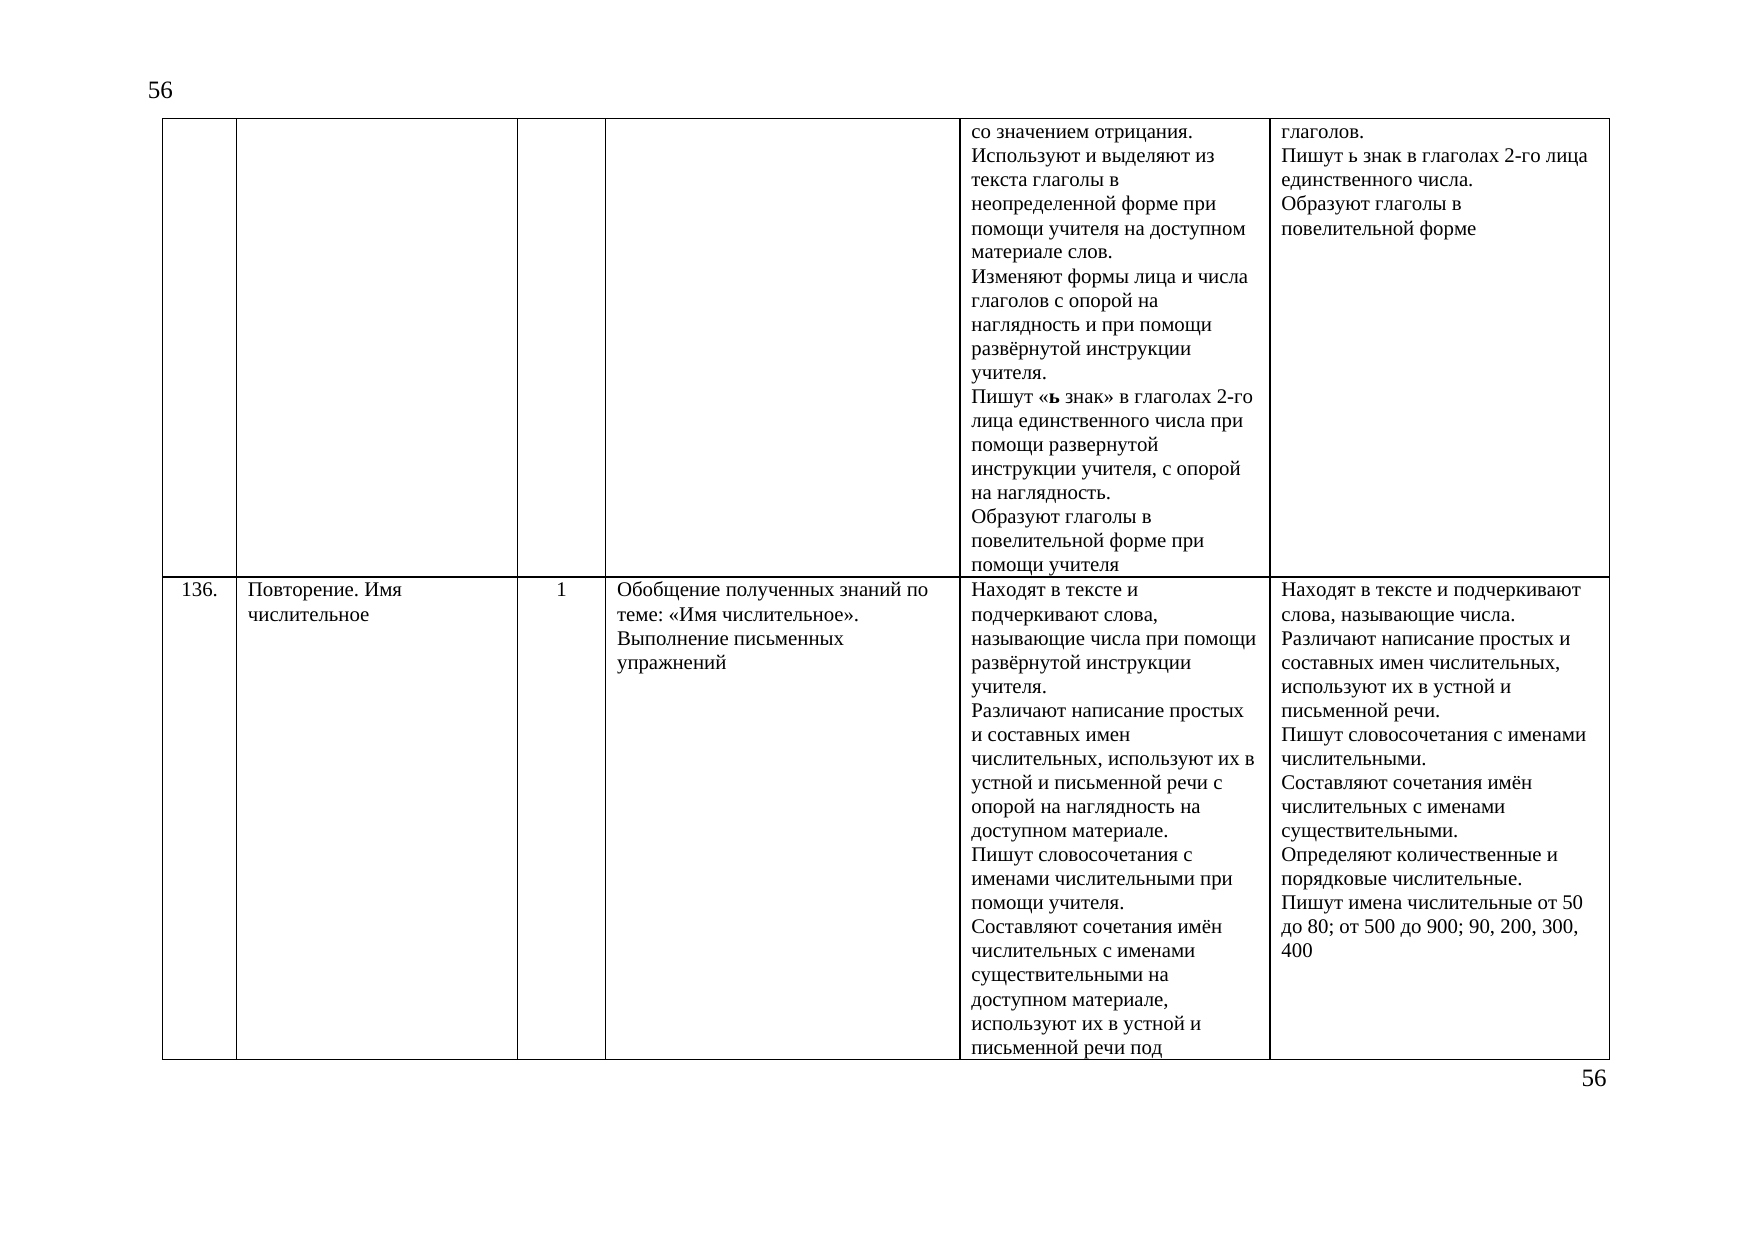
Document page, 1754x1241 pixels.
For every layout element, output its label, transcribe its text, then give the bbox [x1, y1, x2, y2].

table_cell Находят в тексте и подчеркивают слова, называющие числа при помощи развёрнутой инструкции учителя. Различают написание простых и составных имен числительных, используют их в устной и письменной речи с опорой на наглядность на доступном материале. Пишут словосочетания с именами числительными при помощи учителя. Составляют сочетания имён числительных с именами существительными на доступном материале, используют их в устной и письменной речи под [961, 578, 1269, 1059]
table_cell [606, 119, 959, 576]
table_cell [163, 119, 236, 576]
table_cell Обобщение полученных знаний по теме: «Имя числительное». Выполнение письменных упражнений [606, 578, 959, 1059]
table_cell со значением отрицания. Используют и выделяют из текста глаголы в неопределенной форме при помощи учителя на доступном материале слов. Изменяют формы лица и числа глаголов с опорой на наглядность и при помощи развёрнутой инструкции учителя. Пишут «ь знак» в глаголах 2-го лица единственного числа при помощи развернутой инструкции учителя, с опорой на наглядность. Образуют глаголы в повелительной форме при помощи учителя [961, 119, 1269, 576]
table_cell Находят в тексте и подчеркивают слова, называющие числа. Различают написание простых и составных имен числительных, используют их в устной и письменной речи. Пишут словосочетания с именами числительными. Составляют сочетания имён числительных с именами существительными. Определяют количественные и порядковые числительные. Пишут имена числительные от 50 до 80; от 500 до 900; 90, 200, 300, 400 [1271, 578, 1609, 1059]
table_cell Повторение. Имя числительное [237, 578, 517, 1059]
table_cell 1 [518, 578, 605, 1059]
table_cell глаголов. Пишут ь знак в глаголах 2-го лица единственного числа. Образуют глаголы в повелительной форме [1271, 119, 1609, 576]
table_cell [237, 119, 517, 576]
table_cell [163, 578, 236, 1059]
table_cell [518, 119, 605, 576]
